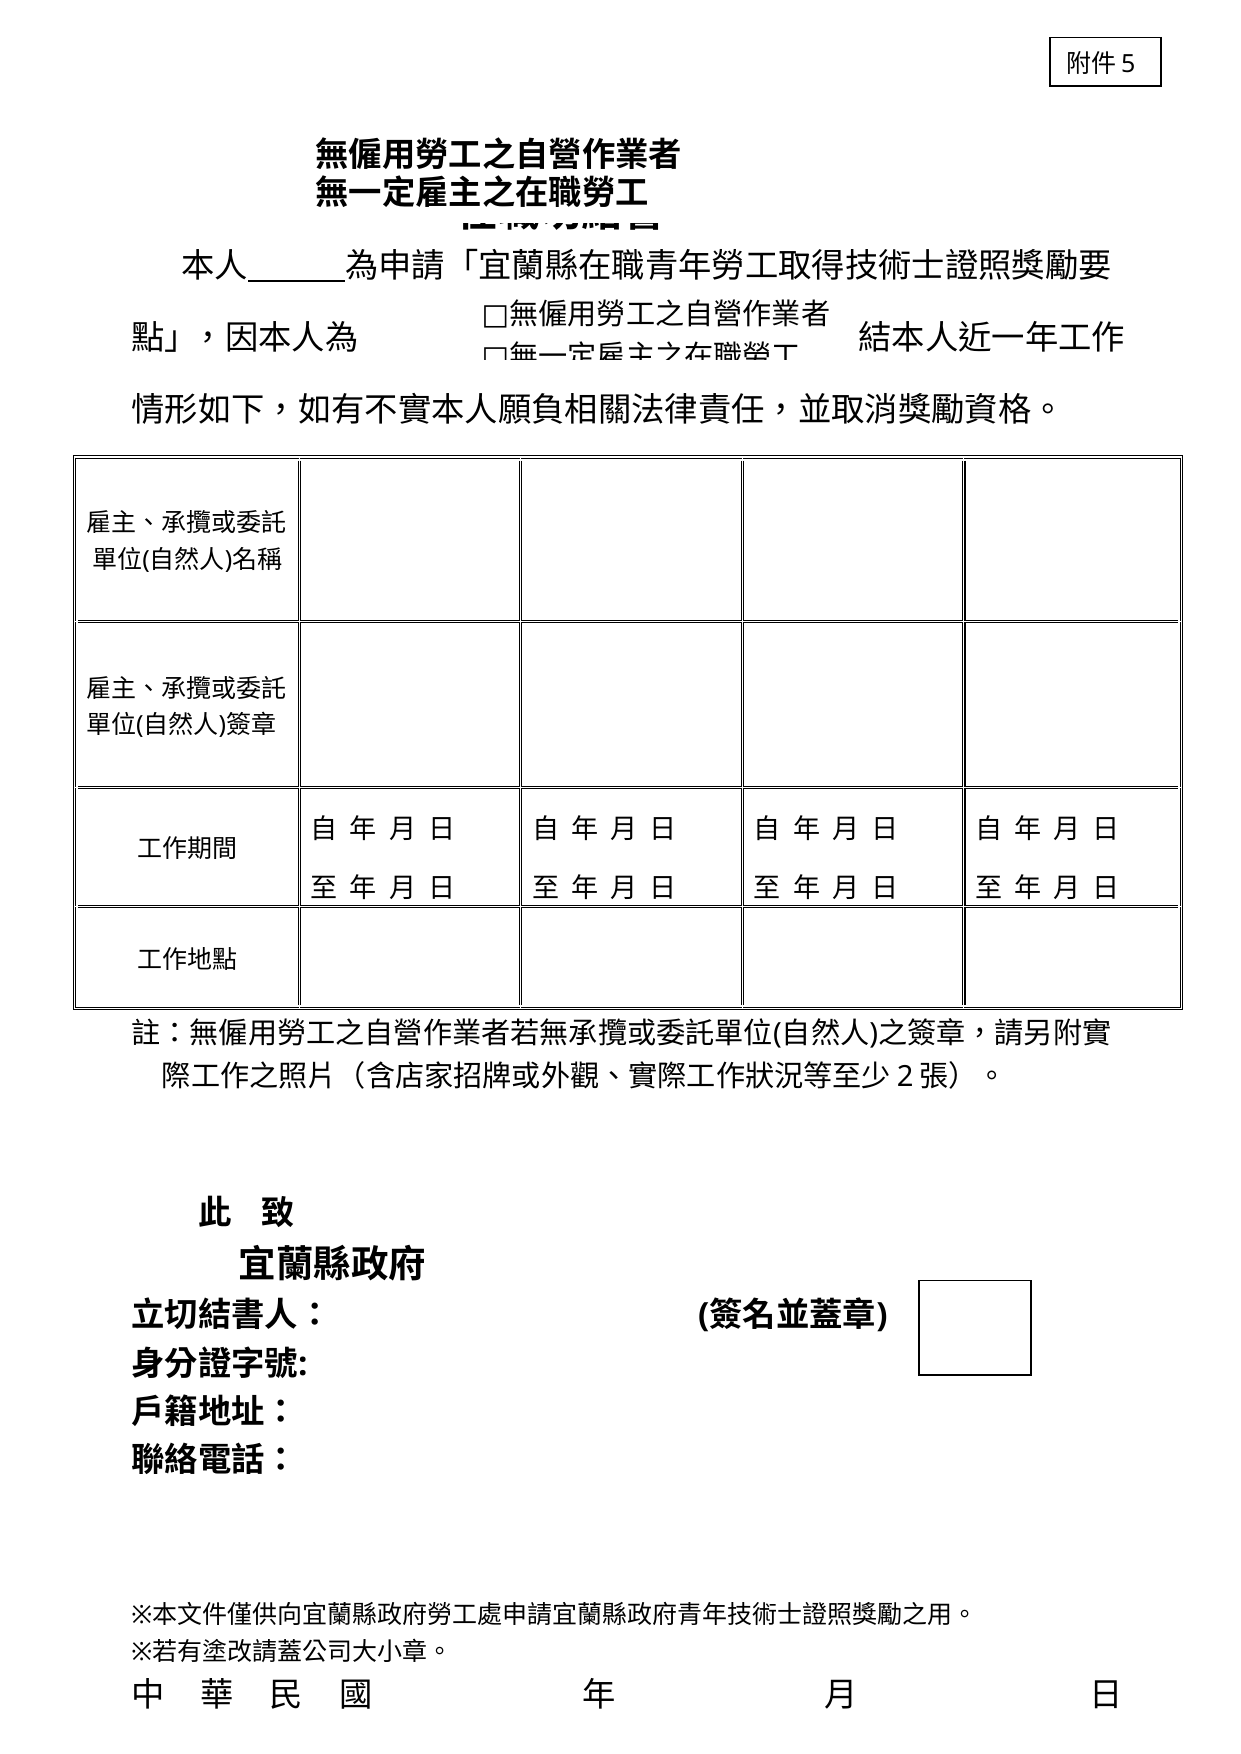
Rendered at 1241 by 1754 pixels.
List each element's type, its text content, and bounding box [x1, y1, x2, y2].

text 中 華 民 國 年 月 日 [131, 1667, 1125, 1716]
table_header 雇主、承攬或委託 單位(自然人)名稱 [76, 459, 299, 620]
table_cell 自 年 月 日 至 年 月 日 [744, 789, 962, 905]
text 際工作之照片（含店家招牌或外觀、實際工作狀況等至少2張）。 [131, 1052, 1125, 1095]
text [1032, 1288, 1125, 1337]
text 此 致 [131, 1186, 1125, 1234]
text 無僱用勞工之自營作業者 [315, 137, 709, 174]
table_cell 自 年 月 日 至 年 月 日 [966, 786, 1180, 905]
text ※若有塗改請蓋公司大小章。 [131, 1631, 1125, 1667]
text ※本文件僅供向宜蘭縣政府勞工處申請宜蘭縣政府青年技術士證照獎勵之用。 [131, 1595, 1125, 1631]
table_header [299, 456, 521, 620]
text 聯絡電話： [131, 1433, 1125, 1481]
table_cell 自 年 月 日 至 年 月 日 [522, 789, 741, 905]
table_cell 工作期間 [76, 786, 298, 905]
text 身分證字號: [131, 1337, 1125, 1385]
text □無一定雇主之在職勞工 [481, 333, 840, 359]
text 註：無僱用勞工之自營作業者若無承攬或委託單位(自然人)之簽章，請另附實 [131, 1010, 1125, 1052]
table_cell [301, 623, 519, 786]
table_cell 自 年 月 日 至 年 月 日 [301, 789, 519, 905]
table_cell 雇主、承攬或委託 單位(自然人)簽章 [75, 620, 299, 786]
table_cell [521, 908, 742, 1007]
text □無僱用勞工之自營作業者 [481, 290, 840, 333]
table_header [743, 456, 964, 620]
text 立切結書人： (簽名並蓋章) [131, 1288, 918, 1337]
table_cell 工作地點 [76, 905, 299, 1007]
table_cell [743, 905, 964, 1007]
text 附件5 [1066, 46, 1145, 78]
text 在職切結書 [131, 178, 1125, 238]
text 無一定雇主之在職勞工 [315, 174, 709, 212]
text 本人 為申請「宜蘭縣在職青年勞工取得技術士證照獎勵要點」，因本人為 ，特具結本人近一年工作情形如下，如有不實本人願負相關法律責任，並取消獎勵資格。 [131, 238, 1125, 431]
table_cell [964, 620, 1182, 786]
table_header [521, 459, 742, 620]
text 戶籍地址： [131, 1385, 1125, 1433]
text 宜蘭縣政府 [131, 1234, 1125, 1288]
table_cell [744, 623, 962, 786]
table_cell [522, 623, 741, 786]
table_header [964, 459, 1180, 620]
table_cell [964, 905, 1180, 1007]
table_cell [299, 905, 521, 1007]
